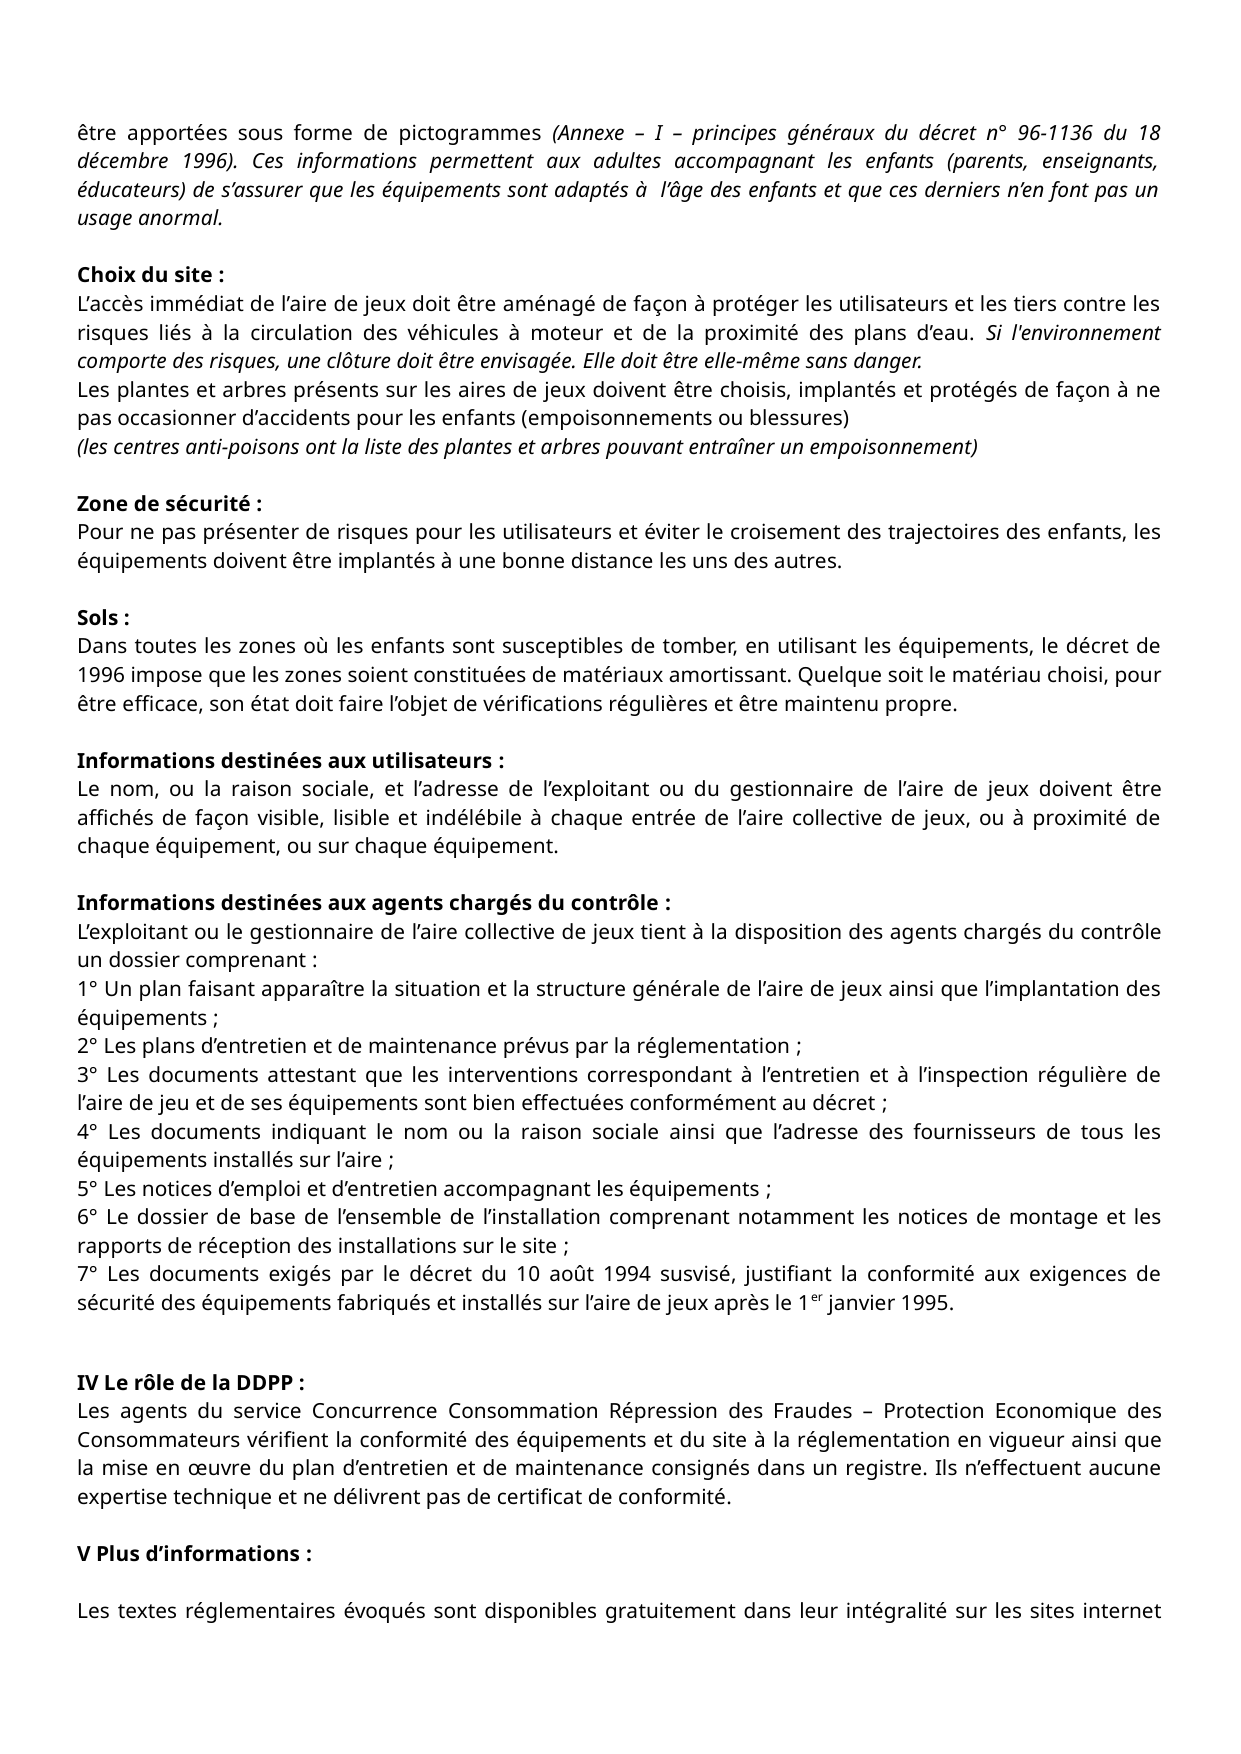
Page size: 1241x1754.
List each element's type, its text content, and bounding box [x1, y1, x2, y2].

text 2° Les plans d’entretien et de maintenance prévus par la réglementation ; [77, 1031, 1163, 1059]
text Informations destinées aux utilisateurs : [77, 746, 1163, 774]
text 5° Les notices d’emploi et d’entretien accompagnant les équipements ; [77, 1174, 1163, 1202]
text IV Le rôle de la DDPP : [77, 1367, 1163, 1396]
text Informations destinées aux agents chargés du contrôle : [77, 888, 1163, 917]
text V Plus d’informations : [77, 1539, 1163, 1567]
text Les plantes et arbres présents sur les aires de jeux doivent être choisis, implantés et protégés de façon à ne pas occasionner d’accidents pour les enfants (empoisonnements ou blessures) [77, 374, 1163, 432]
text 1° Un plan faisant apparaître la situation et la structure générale de l’aire de jeux ainsi que l’implantation des équipements ; [77, 974, 1163, 1031]
text 6° Le dossier de base de l’ensemble de l’installation comprenant notamment les notices de montage et les rapports de réception des installations sur le site ; [77, 1202, 1163, 1259]
text Pour ne pas présenter de risques pour les utilisateurs et éviter le croisement des trajectoires des enfants, les équipements doivent être implantés à une bonne distance les uns des autres. [77, 517, 1163, 574]
text 4° Les documents indiquant le nom ou la raison sociale ainsi que l’adresse des fournisseurs de tous les équipements installés sur l’aire ; [77, 1117, 1163, 1174]
text 3° Les documents attestant que les interventions correspondant à l’entretien et à l’inspection régulière de l’aire de jeu et de ses équipements sont bien effectuées conformément au décret ; [77, 1059, 1163, 1117]
text 7° Les documents exigés par le décret du 10 août 1994 susvisé, justifiant la conformité aux exigences de sécurité des équipements fabriqués et installés sur l’aire de jeux après le 1er janvier 1995. [77, 1259, 1163, 1316]
text être apportées sous forme de pictogrammes (Annexe – I – principes généraux du décret n° 96-1136 du 18 décembre 1996). Ces informations permettent aux adultes accompagnant les enfants (parents, enseignants, éducateurs) de s’assurer que les équipements sont adaptés à l’âge des enfants et que ces derniers n’en font pas un usage anormal. [77, 118, 1163, 232]
text L’exploitant ou le gestionnaire de l’aire collective de jeux tient à la disposition des agents chargés du contrôle un dossier comprenant : [77, 917, 1163, 974]
text Les textes réglementaires évoqués sont disponibles gratuitement dans leur intégralité sur les sites internet [77, 1596, 1163, 1624]
text (les centres anti-poisons ont la liste des plantes et arbres pouvant entraîner un empoisonnement) [77, 432, 1163, 460]
text Le nom, ou la raison sociale, et l’adresse de l’exploitant ou du gestionnaire de l’aire de jeux doivent être affichés de façon visible, lisible et indélébile à chaque entrée de l’aire collective de jeux, ou à proximité de chaque équipement, ou sur chaque équipement. [77, 774, 1163, 860]
text Les agents du service Concurrence Consommation Répression des Fraudes – Protection Economique des Consommateurs vérifient la conformité des équipements et du site à la réglementation en vigueur ainsi que la mise en œuvre du plan d’entretien et de maintenance consignés dans un registre. Ils n’effectuent aucune expertise technique et ne délivrent pas de certificat de conformité. [77, 1396, 1163, 1510]
text Dans toutes les zones où les enfants sont susceptibles de tomber, en utilisant les équipements, le décret de 1996 impose que les zones soient constituées de matériaux amortissant. Quelque soit le matériau choisi, pour être efficace, son état doit faire l’objet de vérifications régulières et être maintenu propre. [77, 631, 1163, 717]
text Zone de sécurité : [77, 489, 1163, 517]
text Choix du site : [77, 260, 1163, 289]
text L’accès immédiat de l’aire de jeux doit être aménagé de façon à protéger les utilisateurs et les tiers contre les risques liés à la circulation des véhicules à moteur et de la proximité des plans d’eau. Si l'environnement comporte des risques, une clôture doit être envisagée. Elle doit être elle-même sans danger. [77, 289, 1163, 374]
text Sols : [77, 603, 1163, 631]
